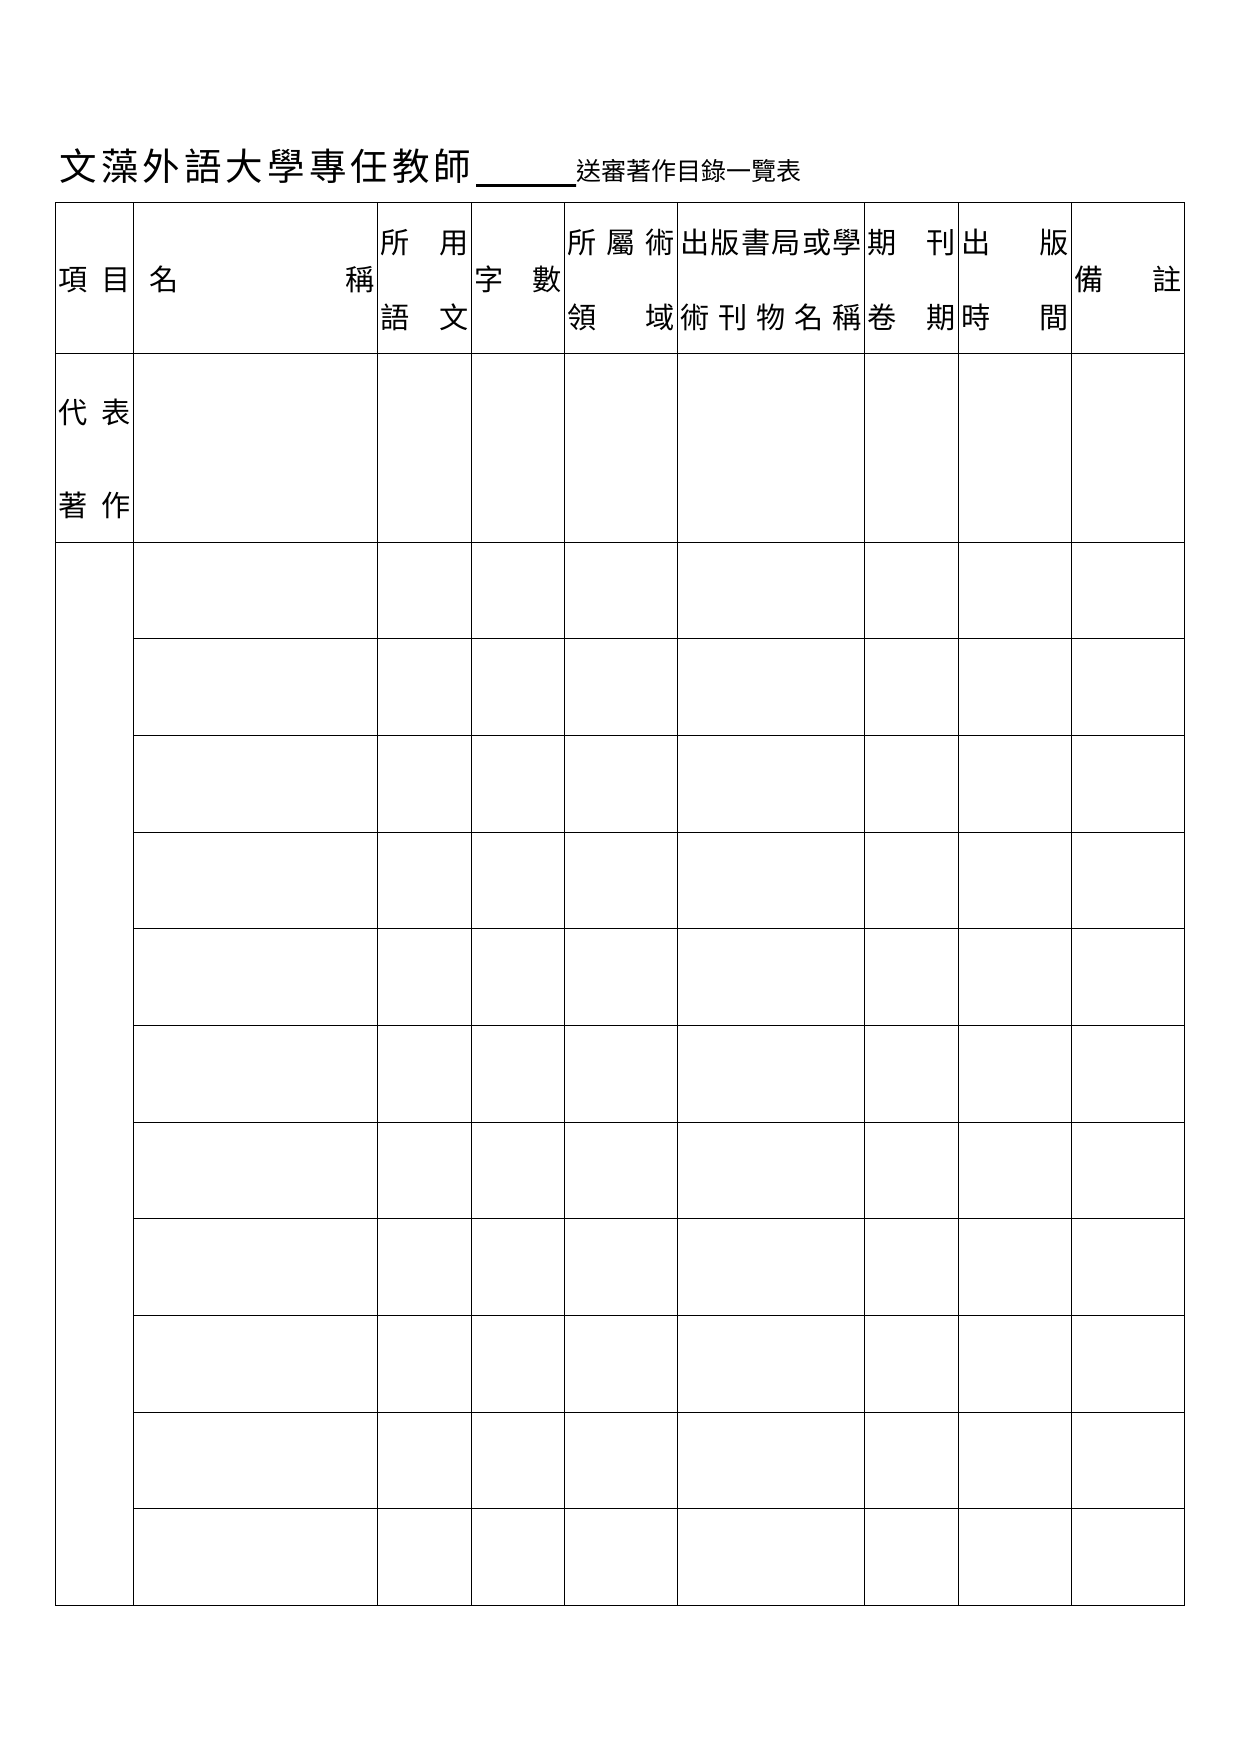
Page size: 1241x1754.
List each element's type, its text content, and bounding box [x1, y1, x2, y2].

table_cell [678, 543, 864, 638]
table_cell [678, 833, 864, 928]
text 文藻外語大學專任教師 送審著作目錄一覽表 [59, 127, 1181, 202]
table_cell [1072, 736, 1184, 832]
table_cell [134, 354, 377, 542]
table_cell [865, 1316, 958, 1412]
table_header 名稱 [134, 203, 377, 353]
table_cell [678, 1316, 864, 1412]
table_cell [565, 543, 677, 638]
table_cell [1072, 1026, 1184, 1122]
table_cell [865, 1413, 958, 1508]
table_cell [678, 1026, 864, 1122]
table_cell [565, 929, 677, 1025]
table_cell [865, 1509, 958, 1605]
table_cell [865, 1219, 958, 1315]
table_cell [134, 833, 377, 928]
table_cell [134, 1413, 377, 1508]
table_cell [378, 833, 471, 928]
table_cell [472, 1413, 564, 1508]
table_cell [1072, 543, 1184, 638]
table_cell [378, 1316, 471, 1412]
table_cell [378, 639, 471, 735]
table_cell [678, 354, 864, 542]
table_cell [865, 639, 958, 735]
table_cell [1072, 1413, 1184, 1508]
table_cell [959, 1026, 1071, 1122]
table_cell [565, 354, 677, 542]
table_cell [565, 639, 677, 735]
table_cell [565, 736, 677, 832]
table_cell [1072, 1123, 1184, 1218]
table_cell [678, 736, 864, 832]
table_cell [959, 736, 1071, 832]
table_cell [472, 833, 564, 928]
table_cell [472, 639, 564, 735]
table_cell [565, 1509, 677, 1605]
table_cell [865, 736, 958, 832]
table_cell [134, 1123, 377, 1218]
table_cell [378, 354, 471, 542]
table_cell [378, 543, 471, 638]
table_cell [472, 543, 564, 638]
table_cell [959, 354, 1071, 542]
table_cell [134, 1316, 377, 1412]
table_cell [865, 1123, 958, 1218]
table_cell [134, 1026, 377, 1122]
table_cell [565, 1316, 677, 1412]
table_header 所用 語文 [378, 203, 471, 353]
table_header 備註 [1072, 203, 1184, 353]
table_cell [378, 929, 471, 1025]
table_cell [959, 639, 1071, 735]
table_header 字數 [472, 203, 564, 353]
table_header 所屬術 領域 [565, 203, 677, 353]
table_cell [1072, 833, 1184, 928]
table_header 出版 時間 [959, 203, 1071, 353]
table_cell [472, 1509, 564, 1605]
table_cell [378, 1219, 471, 1315]
table_cell [472, 1219, 564, 1315]
table_cell [472, 929, 564, 1025]
table_cell [472, 1316, 564, 1412]
table_cell [565, 1413, 677, 1508]
table_cell [565, 1219, 677, 1315]
table_header 項目 [56, 203, 133, 353]
table_cell [134, 1219, 377, 1315]
table_cell [565, 1123, 677, 1218]
table_cell [565, 833, 677, 928]
table_cell [865, 543, 958, 638]
table_cell [472, 1123, 564, 1218]
table_cell [378, 1123, 471, 1218]
table_cell [1072, 639, 1184, 735]
table_cell [378, 1509, 471, 1605]
table_cell [565, 1026, 677, 1122]
table_cell [678, 1413, 864, 1508]
table_cell [959, 543, 1071, 638]
table_cell [865, 354, 958, 542]
table_cell [134, 929, 377, 1025]
table_cell [959, 1413, 1071, 1508]
table_cell [472, 354, 564, 542]
table_cell [678, 1509, 864, 1605]
table_cell [134, 639, 377, 735]
table_cell [959, 1509, 1071, 1605]
table_cell [1072, 929, 1184, 1025]
table_header 出版書局或學 術刊物名稱 [678, 203, 864, 353]
table_cell [134, 543, 377, 638]
table_cell [678, 1219, 864, 1315]
table_cell [959, 1316, 1071, 1412]
table_cell [678, 929, 864, 1025]
table_cell [959, 1219, 1071, 1315]
table_cell [378, 1413, 471, 1508]
table_cell [959, 1123, 1071, 1218]
table_cell [1072, 1316, 1184, 1412]
table_cell [1072, 354, 1184, 542]
table_cell 代表 著作 [56, 354, 133, 542]
table_cell [134, 1509, 377, 1605]
table_cell [378, 1026, 471, 1122]
table_cell [1072, 1509, 1184, 1605]
table_cell [865, 1026, 958, 1122]
table_cell 參考著作 [56, 543, 133, 1605]
table_cell [134, 736, 377, 832]
table_header 期刊 卷期 [865, 203, 958, 353]
table_cell [865, 929, 958, 1025]
table_cell [959, 929, 1071, 1025]
table_cell [472, 1026, 564, 1122]
table_cell [678, 1123, 864, 1218]
table_cell [378, 736, 471, 832]
table_cell [959, 833, 1071, 928]
table_cell [472, 736, 564, 832]
table_cell [865, 833, 958, 928]
table_cell [1072, 1219, 1184, 1315]
table_cell [678, 639, 864, 735]
